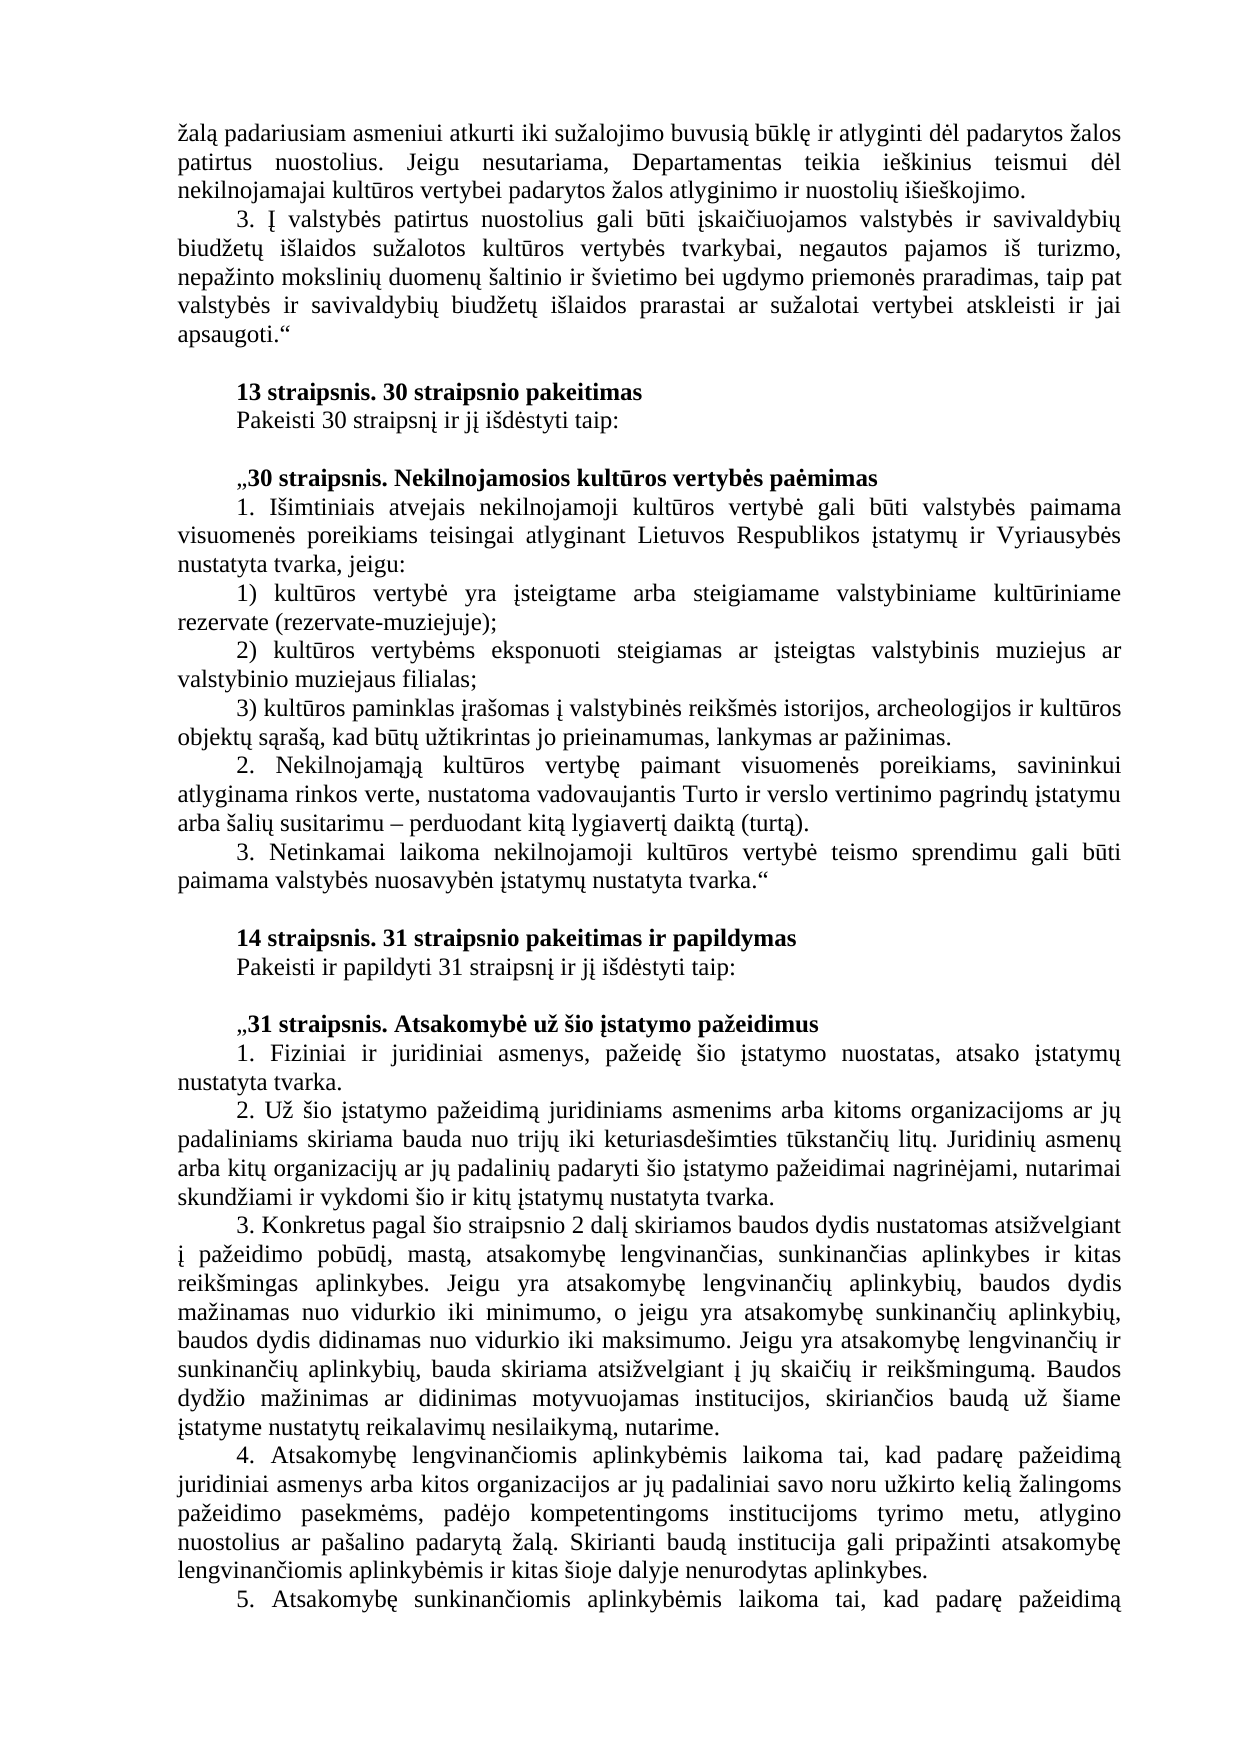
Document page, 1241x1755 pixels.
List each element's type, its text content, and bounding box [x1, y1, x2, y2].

text 3) kultūros paminklas įrašomas į valstybinės reikšmės istorijos, archeologijos ir kultūros objektų sąrašą, kad būtų užtikrintas jo prieinamumas, lankymas ar pažinimas. [177, 693, 1122, 751]
text 3. Netinkamai laikoma nekilnojamoji kultūros vertybė teismo sprendimu gali būti paimama valstybės nuosavybėn įstatymų nustatyta tvarka.“ [177, 837, 1122, 894]
text 5. Atsakomybę sunkinančiomis aplinkybėmis laikoma tai, kad padarę pažeidimą [177, 1584, 1122, 1613]
text Pakeisti ir papildyti 31 straipsnį ir jį išdėstyti taip: [177, 952, 1122, 981]
text 1) kultūros vertybė yra įsteigtame arba steigiamame valstybiniame kultūriniame rezervate (rezervate-muziejuje); [177, 578, 1122, 636]
text 2. Už šio įstatymo pažeidimą juridiniams asmenims arba kitoms organizacijoms ar jų padaliniams skiriama bauda nuo trijų iki keturiasdešimties tūkstančių litų. Juridinių asmenų arba kitų organizacijų ar jų padalinių padaryti šio įstatymo pažeidimai nagrinėjami, nutarimai skundžiami ir vykdomi šio ir kitų įstatymų nustatyta tvarka. [177, 1096, 1122, 1211]
text 3. Į valstybės patirtus nuostolius gali būti įskaičiuojamos valstybės ir savivaldybių biudžetų išlaidos sužalotos kultūros vertybės tvarkybai, negautos pajamos iš turizmo, nepažinto mokslinių duomenų šaltinio ir švietimo bei ugdymo priemonės praradimas, taip pat valstybės ir savivaldybių biudžetų išlaidos prarastai ar sužalotai vertybei atskleisti ir jai apsaugoti.“ [177, 204, 1122, 348]
text „30 straipsnis. Nekilnojamosios kultūros vertybės paėmimas [177, 463, 1122, 492]
text 2) kultūros vertybėms eksponuoti steigiamas ar įsteigtas valstybinis muziejus ar valstybinio muziejaus filialas; [177, 636, 1122, 693]
text 1. Išimtiniais atvejais nekilnojamoji kultūros vertybė gali būti valstybės paimama visuomenės poreikiams teisingai atlyginant Lietuvos Respublikos įstatymų ir Vyriausybės nustatyta tvarka, jeigu: [177, 492, 1122, 578]
text 3. Konkretus pagal šio straipsnio 2 dalį skiriamos baudos dydis nustatomas atsižvelgiant į pažeidimo pobūdį, mastą, atsakomybę lengvinančias, sunkinančias aplinkybes ir kitas reikšmingas aplinkybes. Jeigu yra atsakomybę lengvinančių aplinkybių, baudos dydis mažinamas nuo vidurkio iki minimumo, o jeigu yra atsakomybę sunkinančių aplinkybių, baudos dydis didinamas nuo vidurkio iki maksimumo. Jeigu yra atsakomybę lengvinančių ir sunkinančių aplinkybių, bauda skiriama atsižvelgiant į jų skaičių ir reikšmingumą. Baudos dydžio mažinimas ar didinimas motyvuojamas institucijos, skiriančios baudą už šiame įstatyme nustatytų reikalavimų nesilaikymą, nutarime. [177, 1211, 1122, 1441]
text 1. Fiziniai ir juridiniai asmenys, pažeidę šio įstatymo nuostatas, atsako įstatymų nustatyta tvarka. [177, 1038, 1122, 1096]
text 4. Atsakomybę lengvinančiomis aplinkybėmis laikoma tai, kad padarę pažeidimą juridiniai asmenys arba kitos organizacijos ar jų padaliniai savo noru užkirto kelią žalingoms pažeidimo pasekmėms, padėjo kompetentingoms institucijoms tyrimo metu, atlygino nuostolius ar pašalino padarytą žalą. Skirianti baudą institucija gali pripažinti atsakomybę lengvinančiomis aplinkybėmis ir kitas šioje dalyje nenurodytas aplinkybes. [177, 1441, 1122, 1584]
text „31 straipsnis. Atsakomybė už šio įstatymo pažeidimus [177, 1009, 1122, 1038]
text 13 straipsnis. 30 straipsnio pakeitimas [177, 377, 1122, 406]
text žalą padariusiam asmeniui atkurti iki sužalojimo buvusią būklę ir atlyginti dėl padarytos žalos patirtus nuostolius. Jeigu nesutariama, Departamentas teikia ieškinius teismui dėl nekilnojamajai kultūros vertybei padarytos žalos atlyginimo ir nuostolių išieškojimo. [177, 118, 1122, 204]
text 2. Nekilnojamąją kultūros vertybę paimant visuomenės poreikiams, savininkui atlyginama rinkos verte, nustatoma vadovaujantis Turto ir verslo vertinimo pagrindų įstatymu arba šalių susitarimu – perduodant kitą lygiavertį daiktą (turtą). [177, 751, 1122, 837]
text 14 straipsnis. 31 straipsnio pakeitimas ir papildymas [177, 923, 1122, 952]
text Pakeisti 30 straipsnį ir jį išdėstyti taip: [177, 406, 1122, 434]
